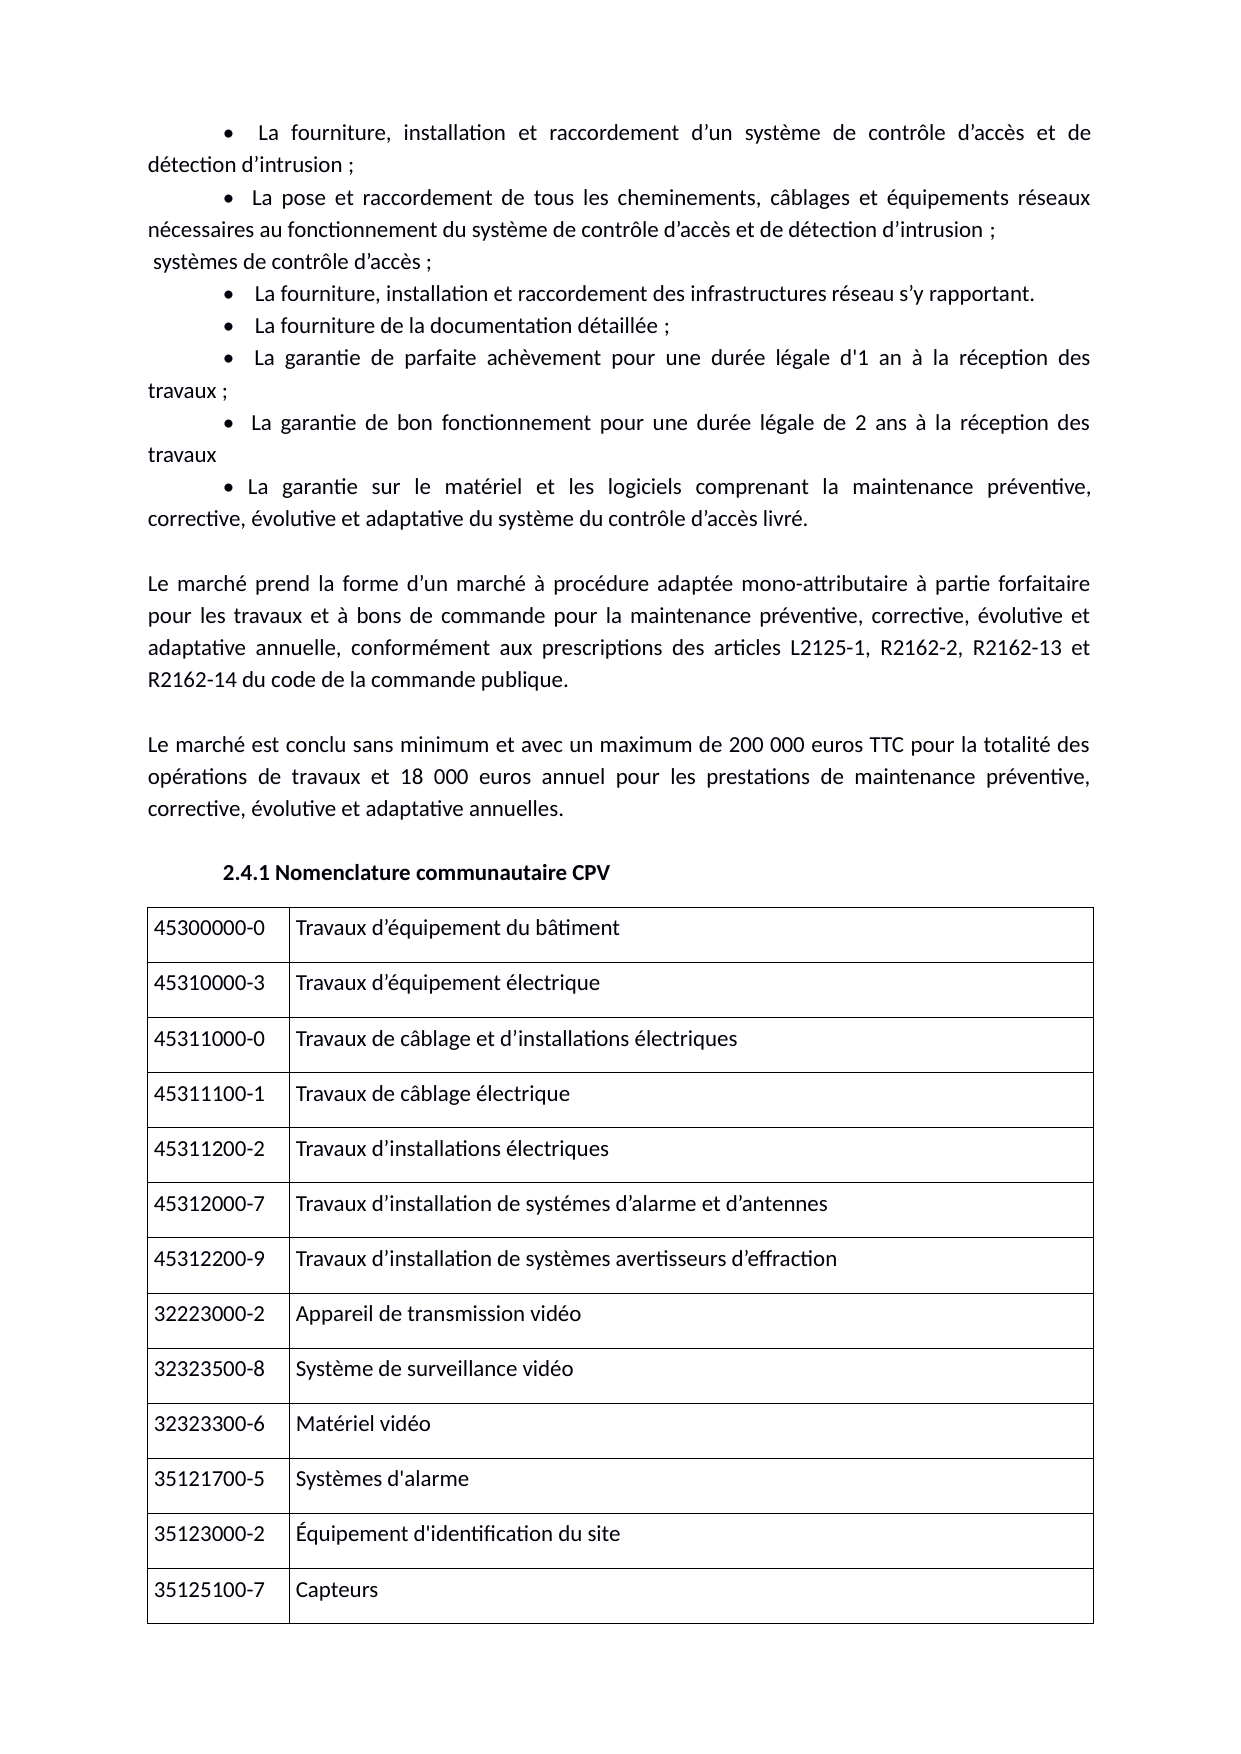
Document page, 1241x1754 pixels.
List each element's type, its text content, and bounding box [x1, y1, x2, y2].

table_cell 32223000-2 [148, 1294, 289, 1347]
table_cell Matériel vidéo [290, 1404, 1093, 1458]
table_cell Travaux d’installations électriques [290, 1128, 1093, 1182]
text Le marché est conclu sans minimum et avec un maximum de 200 000 euros TTC pour la totalité des opérations de travaux et 18 000 euros annuel pour les prestations de maintenance préventive, corrective, évolutive et adaptative annuelles. [148, 730, 1092, 822]
table_cell Équipement d'identification du site [290, 1514, 1093, 1568]
table_cell Systèmes d'alarme [290, 1459, 1093, 1513]
table_cell Système de surveillance vidéo [290, 1349, 1093, 1403]
table_cell 45312000-7 [148, 1183, 289, 1237]
table_cell 45311200-2 [148, 1128, 289, 1182]
text 2.4.1 Nomenclature communautaire CPV [148, 858, 1092, 887]
table_header Travaux d’équipement du bâtiment [290, 908, 1093, 962]
table_cell 45311000-0 [148, 1018, 289, 1072]
table_header 45300000-0 [148, 908, 289, 962]
table_cell Travaux d’installation de systémes d’alarme et d’antennes [290, 1183, 1093, 1237]
table_cell 32323300-6 [148, 1404, 289, 1458]
table_cell 45312200-9 [148, 1238, 289, 1292]
text Le marché prend la forme d’un marché à procédure adaptée mono-attributaire à partie forfaitaire pour les travaux et à bons de commande pour la maintenance préventive, corrective, évolutive et adaptative annuelle, conformément aux prescriptions des articles L2125-1, R2162-2, R2162-13 et R2162-14 du code de la commande publique. [148, 569, 1092, 693]
table_cell 45310000-3 [148, 963, 289, 1017]
table_cell 35121700-5 [148, 1459, 289, 1513]
text • La fourniture, installation et raccordement d’un système de contrôle d’accès et de détection d’intrusion ; [148, 118, 1092, 178]
table_cell 35125100-7 [148, 1569, 289, 1623]
text systèmes de contrôle d’accès ; [148, 247, 1092, 275]
table_cell Capteurs [290, 1569, 1093, 1623]
table_cell 32323500-8 [148, 1349, 289, 1403]
table_cell 45311100-1 [148, 1073, 289, 1127]
table_cell Travaux d’équipement électrique [290, 963, 1093, 1017]
table_cell 35123000-2 [148, 1514, 289, 1568]
text • La pose et raccordement de tous les cheminements, câblages et équipements réseaux nécessaires au fonctionnement du système de contrôle d’accès et de détection d’intrusion ; [148, 183, 1092, 243]
text • La fourniture de la documentation détaillée ; [148, 311, 1092, 339]
table_cell Travaux d’installation de systèmes avertisseurs d’effraction [290, 1238, 1093, 1292]
table_cell Appareil de transmission vidéo [290, 1294, 1093, 1347]
text • La garantie de bon fonctionnement pour une durée légale de 2 ans à la réception des travaux [148, 408, 1092, 468]
table_cell Travaux de câblage électrique [290, 1073, 1093, 1127]
text • La garantie sur le matériel et les logiciels comprenant la maintenance préventive, corrective, évolutive et adaptative du système du contrôle d’accès livré. [148, 472, 1092, 532]
text • La garantie de parfaite achèvement pour une durée légale d'1 an à la réception des travaux ; [148, 343, 1092, 404]
text • La fourniture, installation et raccordement des infrastructures réseau s’y rapportant. [148, 279, 1092, 307]
table_cell Travaux de câblage et d’installations électriques [290, 1018, 1093, 1072]
